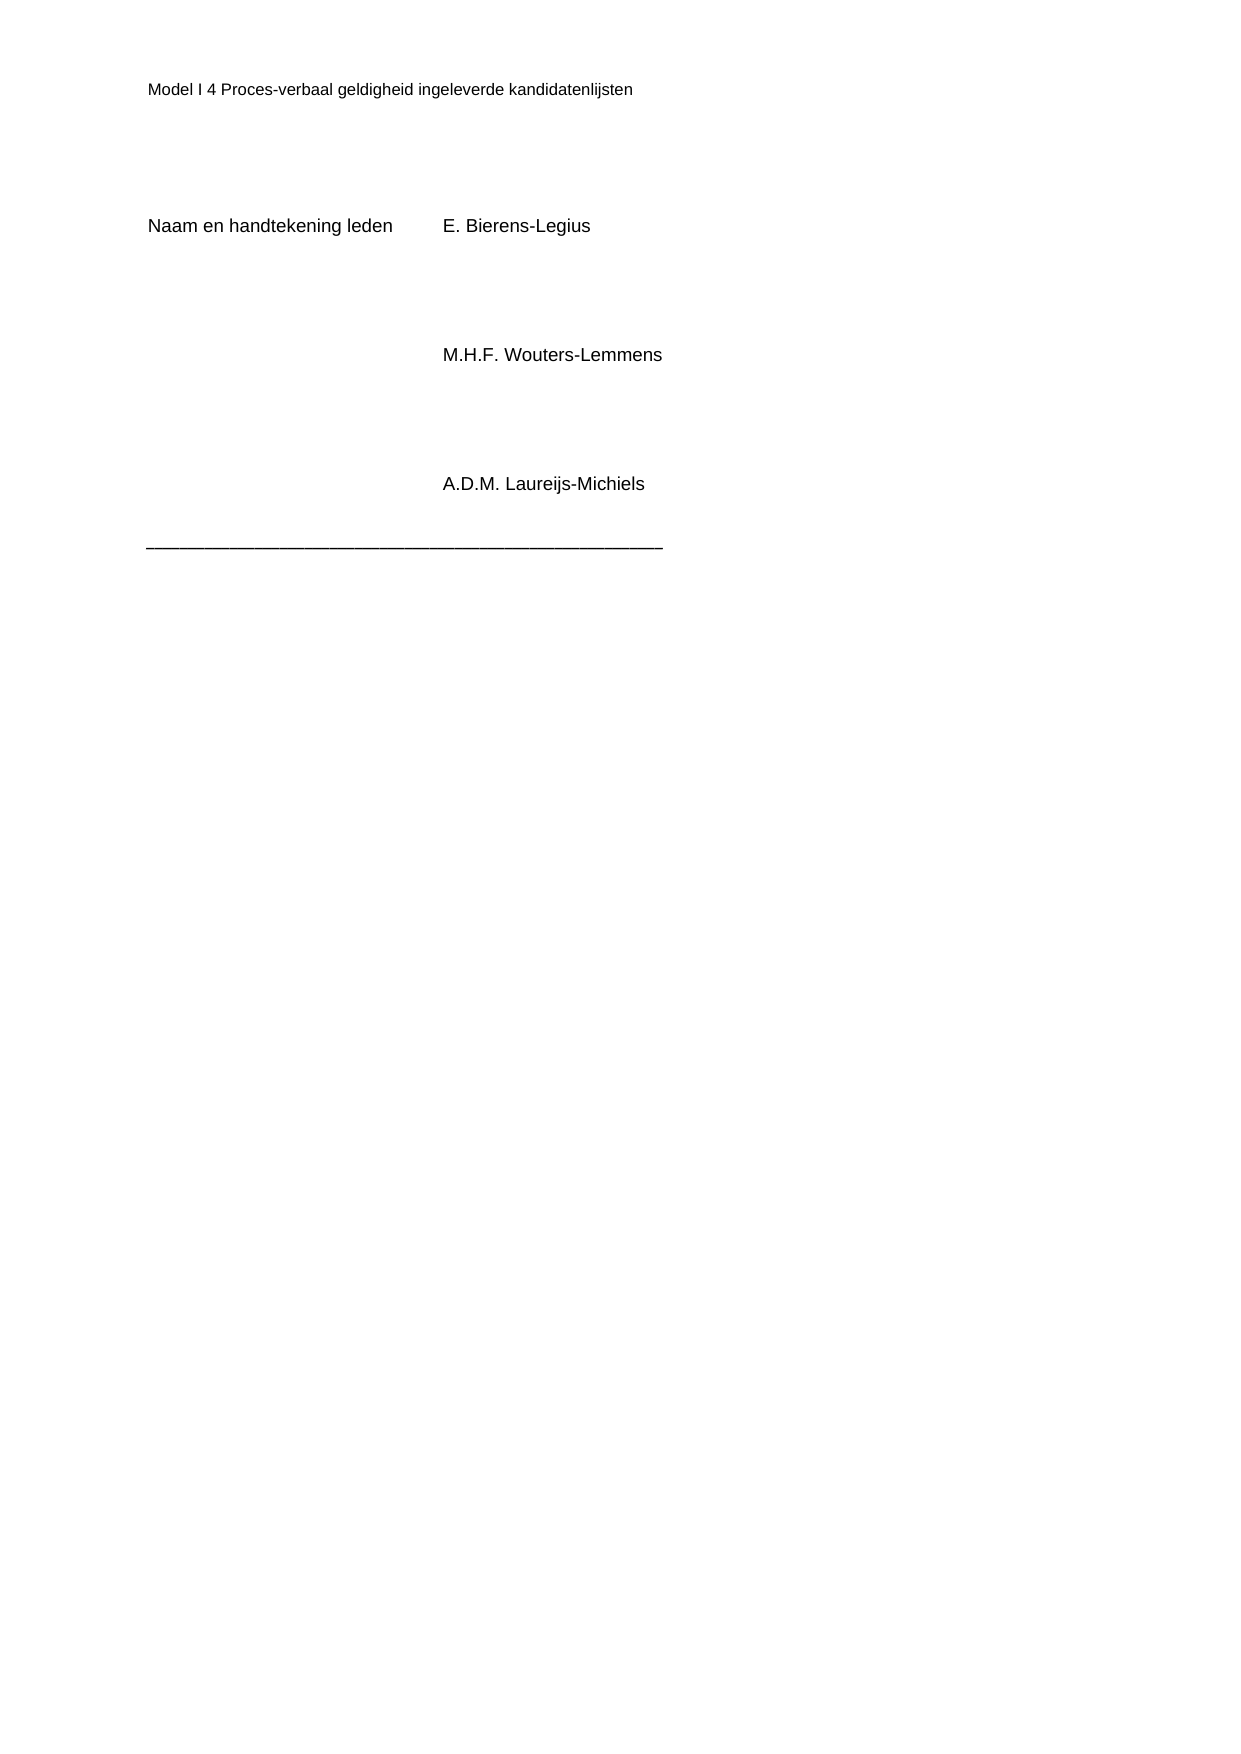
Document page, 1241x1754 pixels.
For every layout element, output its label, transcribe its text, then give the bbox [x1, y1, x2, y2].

text M.H.F. Wouters-Lemmens [148, 343, 1106, 365]
text ______________________________________________________________ [148, 524, 1106, 553]
text Naam en handtekening leden E. Bierens-Legius [148, 214, 1106, 236]
text A.D.M. Laureijs-Michiels [148, 473, 1106, 494]
